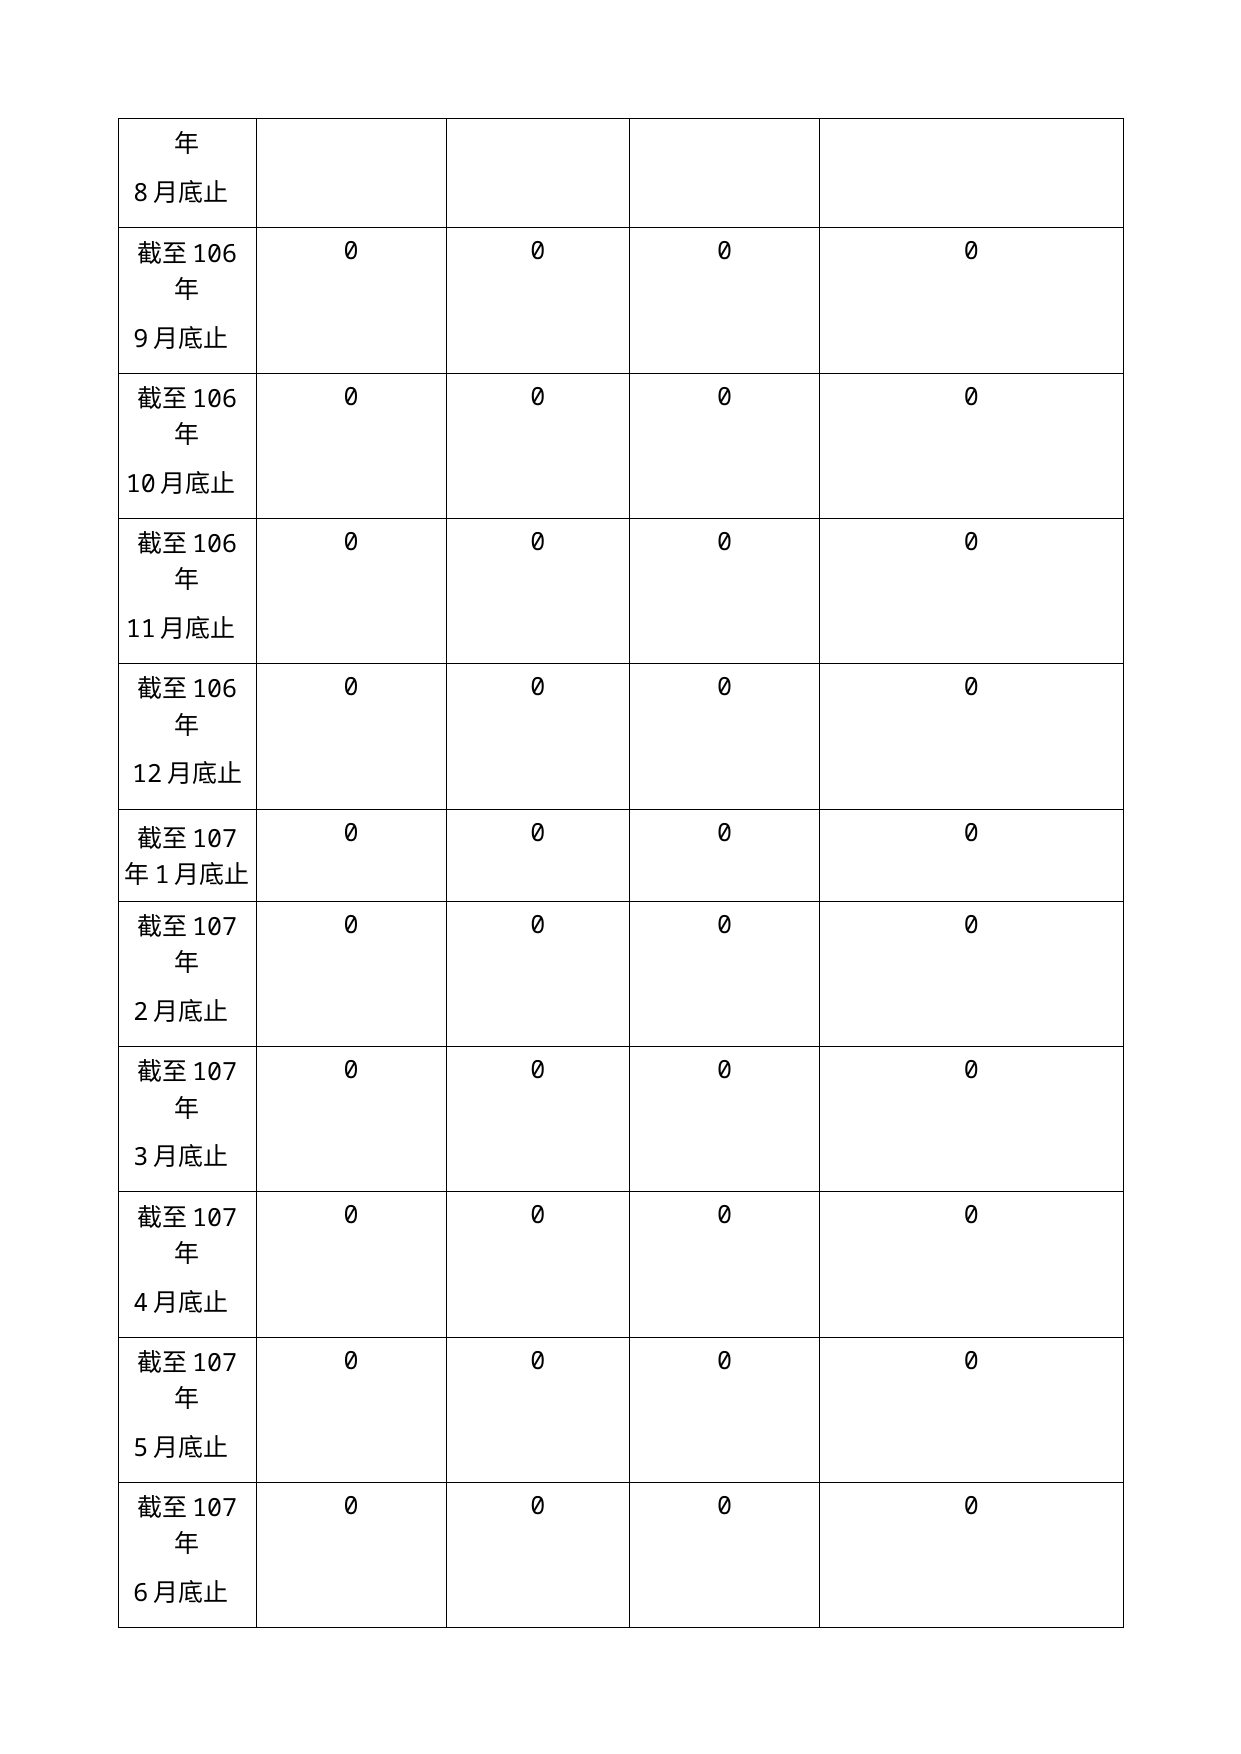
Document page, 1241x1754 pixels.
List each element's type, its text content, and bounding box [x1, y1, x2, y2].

table_cell 0 [257, 902, 446, 1046]
table_cell 0 [447, 1338, 629, 1482]
table_cell 0 [447, 228, 629, 372]
table_cell 截至107年 5月底止 [119, 1338, 256, 1482]
table_cell 0 [630, 1338, 819, 1482]
table_cell 截至106年 12月底止 [119, 664, 256, 808]
table_cell 0 [447, 902, 629, 1046]
table_cell 0 [257, 519, 446, 663]
table_cell 0 [820, 664, 1123, 808]
table_cell 截至106年 10月底止 [119, 374, 256, 518]
table_cell [820, 119, 1123, 227]
table_cell 截至107年 4月底止 [119, 1192, 256, 1337]
table_cell 0 [630, 664, 819, 808]
table_cell 0 [820, 902, 1123, 1046]
table_cell 0 [630, 902, 819, 1046]
table_cell 截至106年 11月底止 [119, 519, 256, 663]
table_cell 0 [447, 1047, 629, 1191]
table_cell 0 [630, 1483, 819, 1627]
table_cell 0 [257, 664, 446, 808]
table_cell 0 [630, 374, 819, 518]
table_cell 0 [257, 228, 446, 372]
table_cell 0 [447, 519, 629, 663]
table_cell 0 [630, 810, 819, 901]
table_cell 0 [630, 1192, 819, 1337]
table_cell 0 [447, 1192, 629, 1337]
table_cell [630, 119, 819, 227]
table_cell 0 [630, 519, 819, 663]
table_cell 0 [820, 1192, 1123, 1337]
table_cell 0 [820, 1047, 1123, 1191]
table_cell 0 [257, 1338, 446, 1482]
table_cell 0 [257, 1192, 446, 1337]
table_cell 0 [630, 1047, 819, 1191]
table_cell 截至107年 2月底止 [119, 902, 256, 1046]
table_cell 0 [257, 1047, 446, 1191]
table_cell 0 [447, 374, 629, 518]
table_cell 0 [820, 810, 1123, 901]
table_cell 0 [820, 519, 1123, 663]
table_cell 年 8月底止 [119, 119, 256, 227]
table_cell 截至106年 9月底止 [119, 228, 256, 372]
table_cell 截至107年 6月底止 [119, 1483, 256, 1627]
table_cell 0 [820, 228, 1123, 372]
table_cell 0 [820, 374, 1123, 518]
table_cell 0 [257, 810, 446, 901]
table_cell 0 [630, 228, 819, 372]
table_cell [257, 119, 446, 227]
table_cell 0 [447, 810, 629, 901]
table_cell 截至107年1月底止 [119, 810, 256, 901]
table_cell 0 [820, 1338, 1123, 1482]
table_cell 截至107年 3月底止 [119, 1047, 256, 1191]
table_cell 0 [447, 1483, 629, 1627]
table_cell 0 [820, 1483, 1123, 1627]
table_cell [447, 119, 629, 227]
table_cell 0 [257, 1483, 446, 1627]
table_cell 0 [257, 374, 446, 518]
table_cell 0 [447, 664, 629, 808]
